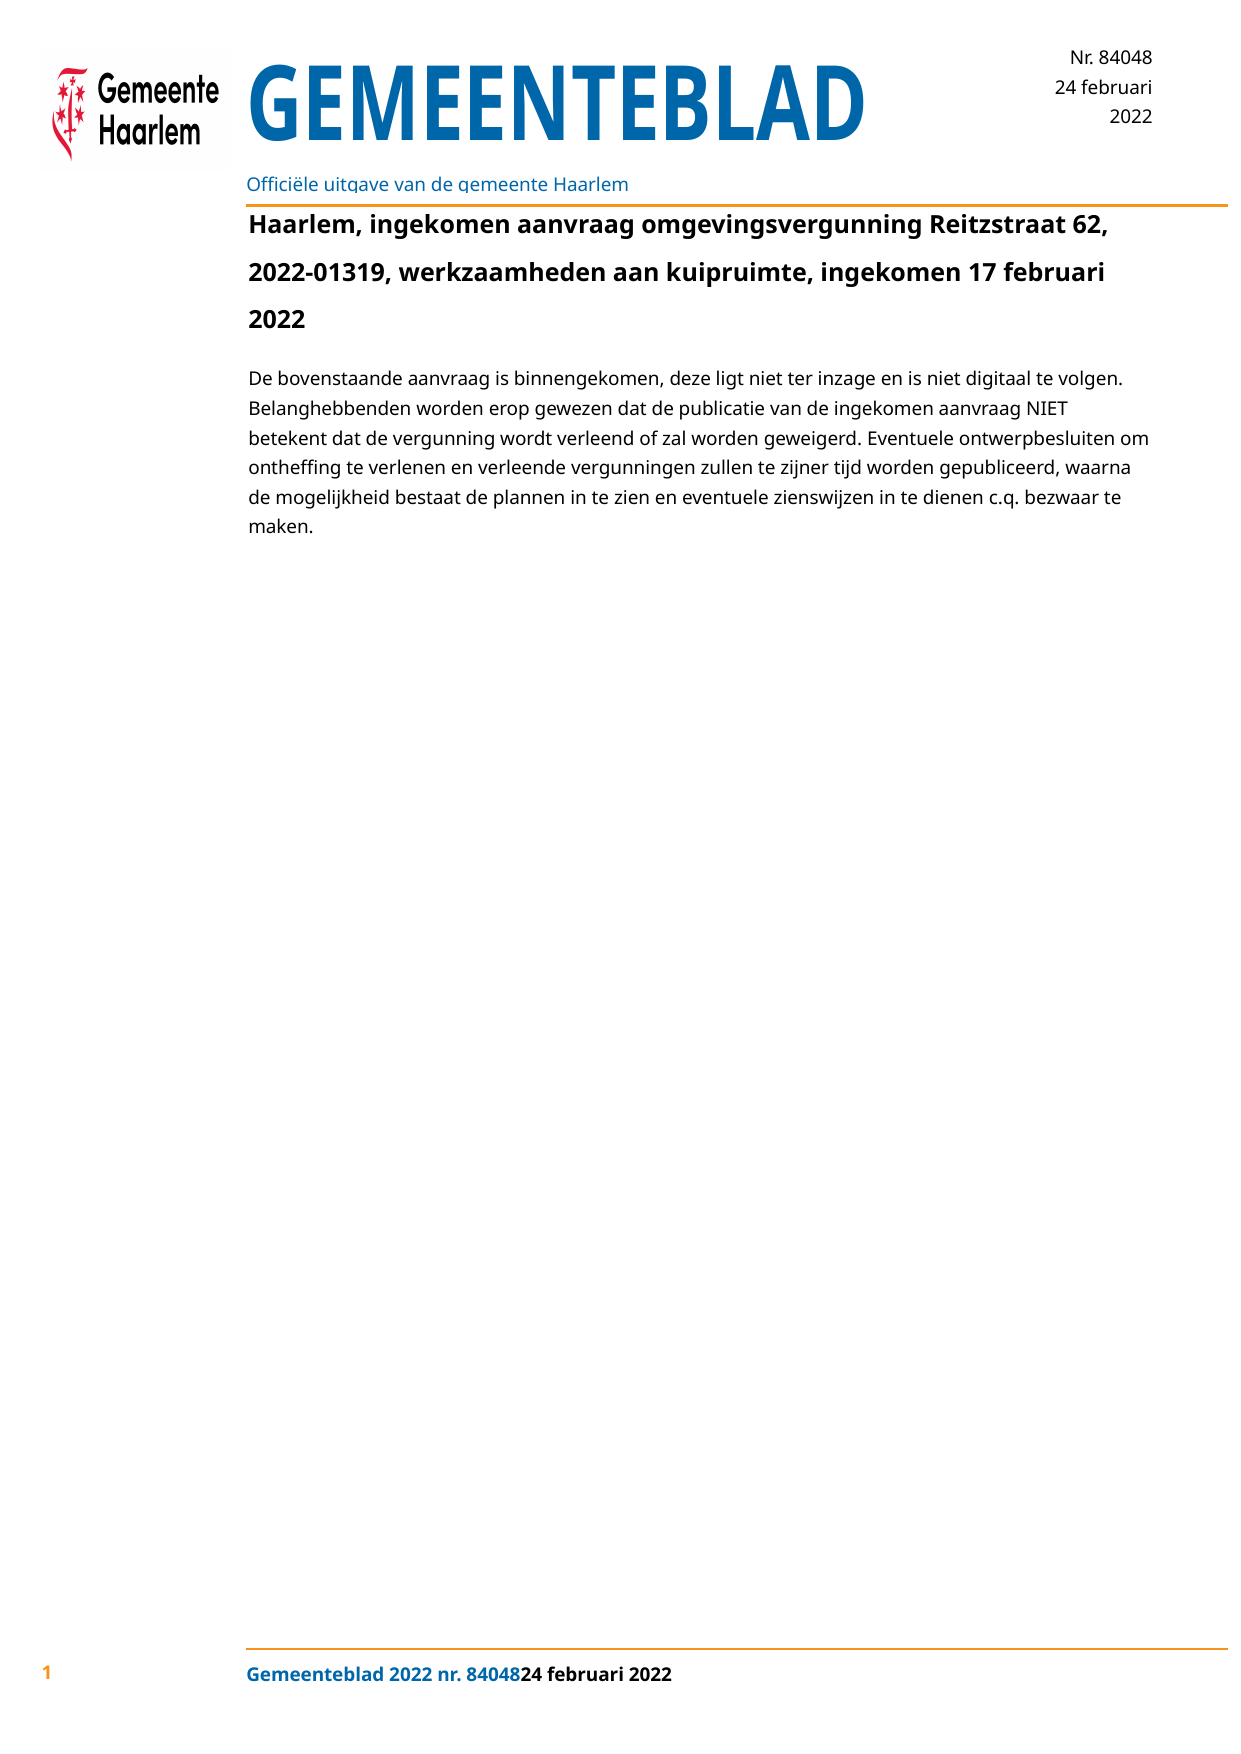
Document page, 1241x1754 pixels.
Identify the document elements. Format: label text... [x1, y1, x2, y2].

picture [41, 47, 231, 172]
text Haarlem, ingekomen aanvraag omgevingsvergunning Reitzstraat 62, 2022-01319, werkzaamheden aan kuipruimte, ingekomen 17 februari 2022 [248, 207, 1152, 336]
text De bovenstaande aanvraag is binnengekomen, deze ligt niet ter inzage en is niet digitaal te volgen. Belanghebbenden worden erop gewezen dat de publicatie van de ingekomen aanvraag NIET betekent dat de vergunning wordt verleend of zal worden geweigerd. Eventuele ontwerpbesluiten om ontheffing te verlenen en verleende vergunningen zullen te zijner tijd worden gepubliceerd, waarna de mogelijkheid bestaat de plannen in te zien en eventuele zienswijzen in te dienen c.q. bezwaar te maken. [248, 366, 1152, 539]
